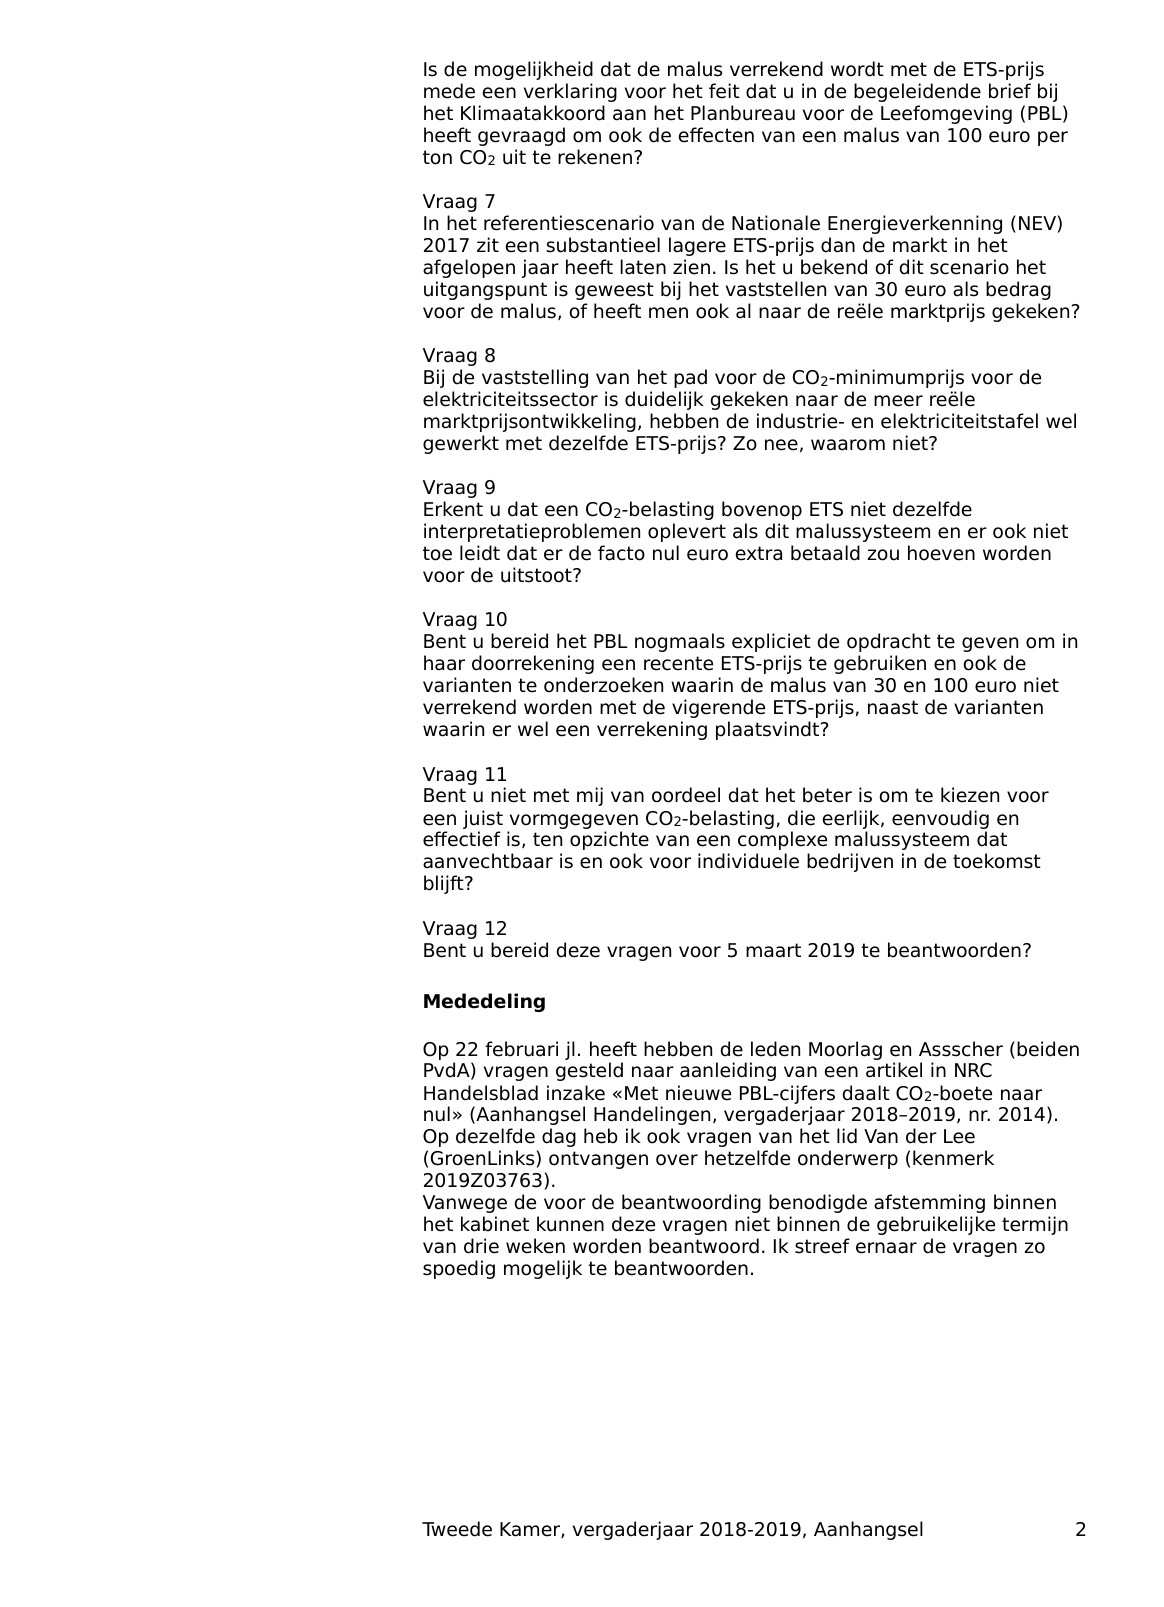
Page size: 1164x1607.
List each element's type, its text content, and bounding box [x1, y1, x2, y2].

subtitle Mededeling [422, 991, 1087, 1013]
text Vraag 12 [422, 917, 1087, 939]
text Bij de vaststelling van het pad voor de CO2-minimumprijs voor de elektriciteitssector is duidelijk gekeken naar de meer reële marktprijsontwikkeling, hebben de industrie- en elektriciteitstafel wel gewerkt met dezelfde ETS-prijs? Zo nee, waarom niet? [422, 367, 1087, 455]
text Vraag 7 [422, 191, 1087, 213]
text Bent u bereid deze vragen voor 5 maart 2019 te beantwoorden? [422, 939, 1087, 961]
text Is de mogelijkheid dat de malus verrekend wordt met de ETS-prijs mede een verklaring voor het feit dat u in de begeleidende brief bij het Klimaatakkoord aan het Planbureau voor de Leefomgeving (PBL) heeft gevraagd om ook de effecten van een malus van 100 euro per ton CO2 uit te rekenen? [422, 59, 1087, 169]
text Op 22 februari jl. heeft hebben de leden Moorlag en Assscher (beiden PvdA) vragen gesteld naar aanleiding van een artikel in NRC Handelsblad inzake «Met nieuwe PBL-cijfers daalt CO2-boete naar nul» (Aanhangsel Handelingen, vergaderjaar 2018–2019, nr. 2014). Op dezelfde dag heb ik ook vragen van het lid Van der Lee (GroenLinks) ontvangen over hetzelfde onderwerp (kenmerk 2019Z03763). [422, 1038, 1087, 1192]
text Vraag 8 [422, 345, 1087, 367]
text Bent u bereid het PBL nogmaals expliciet de opdracht te geven om in haar doorrekening een recente ETS-prijs te gebruiken en ook de varianten te onderzoeken waarin de malus van 30 en 100 euro niet verrekend worden met de vigerende ETS-prijs, naast de varianten waarin er wel een verrekening plaatsvindt? [422, 631, 1087, 741]
text In het referentiescenario van de Nationale Energieverkenning (NEV) 2017 zit een substantieel lagere ETS-prijs dan de markt in het afgelopen jaar heeft laten zien. Is het u bekend of dit scenario het uitgangspunt is geweest bij het vaststellen van 30 euro als bedrag voor de malus, of heeft men ook al naar de reële marktprijs gekeken? [422, 213, 1087, 323]
text Vanwege de voor de beantwoording benodigde afstemming binnen het kabinet kunnen deze vragen niet binnen de gebruikelijke termijn van drie weken worden beantwoord. Ik streef ernaar de vragen zo spoedig mogelijk te beantwoorden. [422, 1192, 1087, 1280]
text Erkent u dat een CO2-belasting bovenop ETS niet dezelfde interpretatieproblemen oplevert als dit malussysteem en er ook niet toe leidt dat er de facto nul euro extra betaald zou hoeven worden voor de uitstoot? [422, 499, 1087, 587]
text Vraag 9 [422, 477, 1087, 499]
text Vraag 11 [422, 763, 1087, 785]
text Bent u niet met mij van oordeel dat het beter is om te kiezen voor een juist vormgegeven CO2-belasting, die eerlijk, eenvoudig en effectief is, ten opzichte van een complexe malussysteem dat aanvechtbaar is en ook voor individuele bedrijven in de toekomst blijft? [422, 785, 1087, 895]
text Vraag 10 [422, 609, 1087, 631]
